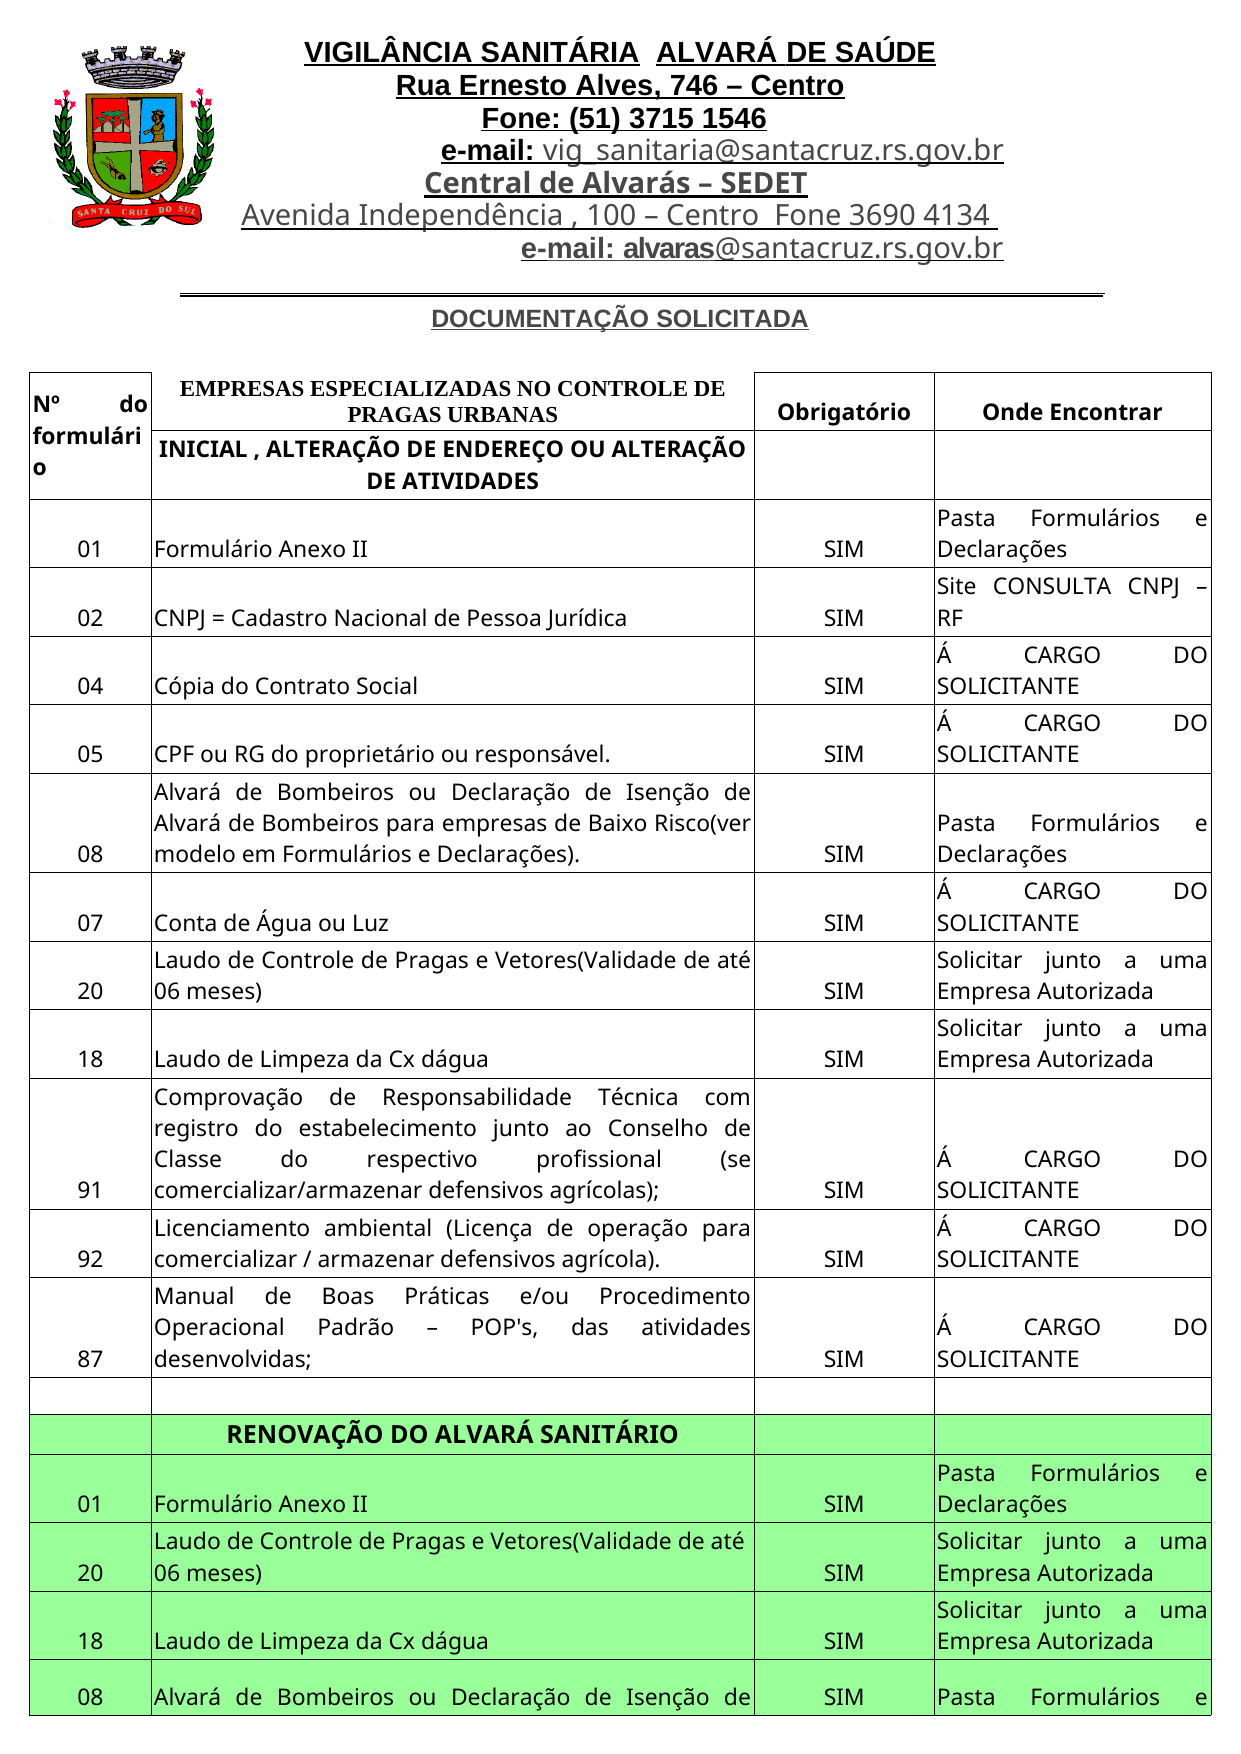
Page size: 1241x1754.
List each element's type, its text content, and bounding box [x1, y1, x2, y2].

table_cell SIM [755, 500, 934, 567]
table_cell SIM [755, 1010, 934, 1078]
text Central de Alvarás – SEDET [228, 167, 1003, 200]
table_cell SIM [755, 1278, 934, 1377]
table_cell [935, 1415, 1211, 1454]
table_cell 20 [30, 942, 151, 1009]
table_cell 87 [30, 1278, 151, 1377]
table_cell Solicitar junto a uma Empresa Autorizada [935, 1523, 1211, 1591]
table_cell 08 [30, 1660, 151, 1715]
table_cell Licenciamento ambiental (Licença de operação para comercializar / armazenar defensivos agrícola). [152, 1210, 754, 1277]
table_cell SIM [755, 1592, 934, 1659]
table_header Nº do formulário [30, 373, 151, 499]
table_cell Comprovação de Responsabilidade Técnica com registro do estabelecimento junto ao Conselho de Classe do respectivo profissional (se comercializar/armazenar defensivos agrícolas); [152, 1079, 754, 1208]
table_cell Solicitar junto a uma Empresa Autorizada [935, 1592, 1211, 1659]
table_cell SIM [755, 942, 934, 1009]
table_cell Pasta Formulários e Declarações [935, 500, 1211, 567]
table_cell Solicitar junto a uma Empresa Autorizada [935, 942, 1211, 1009]
table_header EMPRESAS ESPECIALIZADAS NO CONTROLE DE PRAGAS URBANAS [152, 372, 754, 430]
table_cell SIM [755, 774, 934, 872]
table_cell Á CARGO DO SOLICITANTE [935, 873, 1211, 941]
table_cell Cópia do Contrato Social [152, 637, 754, 704]
table_cell [755, 1415, 934, 1454]
table_cell Formulário Anexo II [152, 1455, 754, 1522]
table_cell Conta de Água ou Luz [152, 873, 754, 941]
table_cell Solicitar junto a uma Empresa Autorizada [935, 1010, 1211, 1078]
table_cell Á CARGO DO SOLICITANTE [935, 1278, 1211, 1377]
table_cell [935, 1378, 1211, 1414]
table_cell [30, 1415, 151, 1454]
table_cell Á CARGO DO SOLICITANTE [935, 637, 1211, 704]
text Avenida Independência , 100 – Centro Fone 3690 4134 [228, 200, 1003, 232]
text e-mail: vig_sanitaria@santacruz.rs.gov.br [228, 135, 1003, 167]
text DOCUMENTAÇÃO SOLICITADA [285, 272, 955, 333]
table_cell 20 [30, 1523, 151, 1591]
table_cell SIM [755, 1210, 934, 1277]
table_cell Laudo de Limpeza da Cx dágua [152, 1010, 754, 1078]
table_cell 05 [30, 705, 151, 773]
table_cell [30, 1378, 151, 1414]
table_cell [755, 431, 934, 499]
table_cell SIM [755, 1455, 934, 1522]
table_cell Alvará de Bombeiros ou Declaração de Isenção de Alvará de Bombeiros para empresas de Baixo Risco(ver modelo em Formulários e Declarações). [152, 774, 754, 872]
table_cell Alvará de Bombeiros ou Declaração de Isenção de [152, 1660, 754, 1715]
table_cell 02 [30, 568, 151, 636]
table_cell [755, 1378, 934, 1414]
table_cell RENOVAÇÃO DO ALVARÁ SANITÁRIO [152, 1415, 754, 1454]
table_cell SIM [755, 1523, 934, 1591]
table_cell Laudo de Controle de Pragas e Vetores(Validade de até 06 meses) [152, 942, 754, 1009]
table_cell Pasta Formulários e Declarações [935, 774, 1211, 872]
table_cell SIM [755, 705, 934, 773]
text e-mail: alvaras@santacruz.rs.gov.br [29, 232, 1003, 265]
table_cell Á CARGO DO SOLICITANTE [935, 1210, 1211, 1277]
text Fone: (51) 3715 1546 [228, 102, 1012, 135]
table_cell SIM [755, 568, 934, 636]
table_cell SIM [755, 873, 934, 941]
table_cell SIM [755, 1660, 934, 1715]
table_cell [935, 431, 1211, 499]
table_cell INICIAL , ALTERAÇÃO DE ENDEREÇO OU ALTERAÇÃO DE ATIVIDADES [152, 431, 754, 499]
text Rua Ernesto Alves, 746 – Centro [228, 69, 1012, 102]
table_cell 92 [30, 1210, 151, 1277]
table_header Onde Encontrar [935, 373, 1211, 430]
table_cell Site CONSULTA CNPJ – RF [935, 568, 1211, 636]
table_cell SIM [755, 1079, 934, 1208]
table_cell 04 [30, 637, 151, 704]
table_cell 18 [30, 1010, 151, 1078]
table_cell Á CARGO DO SOLICITANTE [935, 1079, 1211, 1208]
table_cell 07 [30, 873, 151, 941]
text VIGILÂNCIA SANITÁRIA ALVARÁ DE SAÚDE [285, 37, 955, 69]
table_cell CNPJ = Cadastro Nacional de Pessoa Jurídica [152, 568, 754, 636]
table_cell CPF ou RG do proprietário ou responsável. [152, 705, 754, 773]
table_cell 91 [30, 1079, 151, 1208]
table_cell Manual de Boas Práticas e/ou Procedimento Operacional Padrão – POP's, das atividades desenvolvidas; [152, 1278, 754, 1377]
table_cell Formulário Anexo II [152, 500, 754, 567]
table_cell 18 [30, 1592, 151, 1659]
table_cell 08 [30, 774, 151, 872]
table_cell 01 [30, 500, 151, 567]
table_header Obrigatório [755, 373, 934, 430]
table_cell SIM [755, 637, 934, 704]
table_cell Laudo de Limpeza da Cx dágua [152, 1592, 754, 1659]
table_cell Laudo de Controle de Pragas e Vetores(Validade de até 06 meses) [152, 1523, 754, 1591]
table_cell [152, 1378, 754, 1414]
table_cell Pasta Formulários e [935, 1660, 1211, 1715]
picture [50, 45, 215, 228]
table_cell 01 [30, 1455, 151, 1522]
table_cell Pasta Formulários e Declarações [935, 1455, 1211, 1522]
table_cell Á CARGO DO SOLICITANTE [935, 705, 1211, 773]
